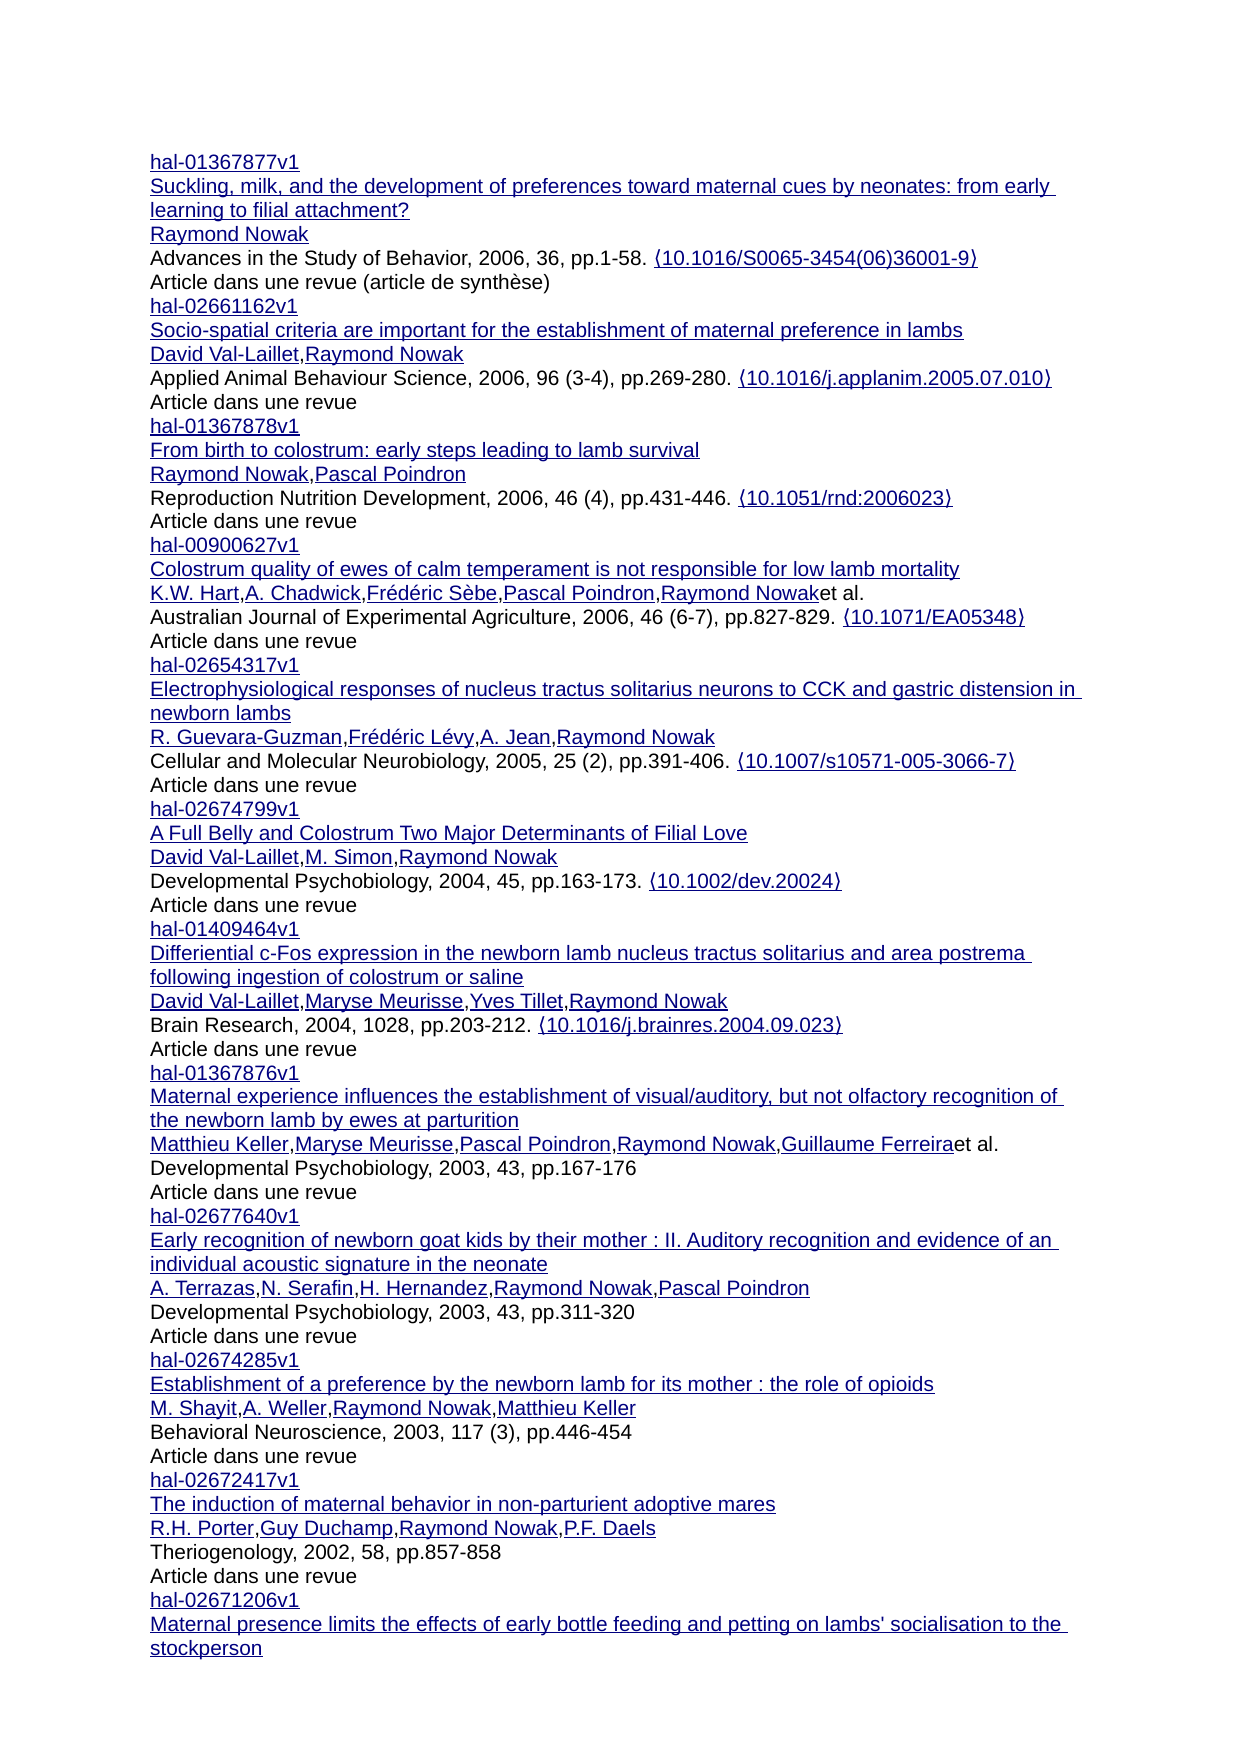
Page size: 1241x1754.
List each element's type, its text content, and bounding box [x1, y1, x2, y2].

table_cell hal-01367877v1 [150, 150, 1090, 174]
table_cell The induction of maternal behavior in non-parturient adoptive mares R.H. Porter,Guy Duchamp,Raymond Nowak,P.F. Daels Theriogenology, 2002, 58, pp.857-858 Article dans une revue hal-02671206v1 [150, 1492, 1090, 1611]
table_cell Early recognition of newborn goat kids by their mother : II. Auditory recognition and evidence of an individual acoustic signature in the neonate A. Terrazas,N. Serafin,H. Hernandez,Raymond Nowak,Pascal Poindron Developmental Psychobiology, 2003, 43, pp.311-320 Article dans une revue hal-02674285v1 [150, 1228, 1090, 1372]
table_cell Suckling, milk, and the development of preferences toward maternal cues by neonates: from early learning to filial attachment? Raymond Nowak Advances in the Study of Behavior, 2006, 36, pp.1-58. ⟨10.1016/S0065-3454(06)36001-9⟩ Article dans une revue (article de synthèse) hal-02661162v1 [150, 174, 1090, 318]
table_cell Maternal experience influences the establishment of visual/auditory, but not olfactory recognition of the newborn lamb by ewes at parturition Matthieu Keller,Maryse Meurisse,Pascal Poindron,Raymond Nowak,Guillaume Ferreiraet al. Developmental Psychobiology, 2003, 43, pp.167-176 Article dans une revue hal-02677640v1 [150, 1084, 1090, 1228]
table_cell A Full Belly and Colostrum Two Major Determinants of Filial Love David Val-Laillet,M. Simon,Raymond Nowak Developmental Psychobiology, 2004, 45, pp.163-173. ⟨10.1002/dev.20024⟩ Article dans une revue hal-01409464v1 [150, 821, 1090, 941]
table_cell Electrophysiological responses of nucleus tractus solitarius neurons to CCK and gastric distension in newborn lambs R. Guevara-Guzman,Frédéric Lévy,A. Jean,Raymond Nowak Cellular and Molecular Neurobiology, 2005, 25 (2), pp.391-406. ⟨10.1007/s10571-005-3066-7⟩ Article dans une revue hal-02674799v1 [150, 677, 1090, 821]
table_cell From birth to colostrum: early steps leading to lamb survival Raymond Nowak,Pascal Poindron Reproduction Nutrition Development, 2006, 46 (4), pp.431-446. ⟨10.1051/rnd:2006023⟩ Article dans une revue hal-00900627v1 [150, 438, 1090, 557]
table_cell Socio-spatial criteria are important for the establishment of maternal preference in lambs David Val-Laillet,Raymond Nowak Applied Animal Behaviour Science, 2006, 96 (3-4), pp.269-280. ⟨10.1016/j.applanim.2005.07.010⟩ Article dans une revue hal-01367878v1 [150, 318, 1090, 437]
table_cell Differiential c-Fos expression in the newborn lamb nucleus tractus solitarius and area postrema following ingestion of colostrum or saline David Val-Laillet,Maryse Meurisse,Yves Tillet,Raymond Nowak Brain Research, 2004, 1028, pp.203-212. ⟨10.1016/j.brainres.2004.09.023⟩ Article dans une revue hal-01367876v1 [150, 941, 1090, 1084]
table_cell Colostrum quality of ewes of calm temperament is not responsible for low lamb mortality K.W. Hart,A. Chadwick,Frédéric Sèbe,Pascal Poindron,Raymond Nowaket al. Australian Journal of Experimental Agriculture, 2006, 46 (6-7), pp.827-829. ⟨10.1071/EA05348⟩ Article dans une revue hal-02654317v1 [150, 557, 1090, 677]
table_cell Establishment of a preference by the newborn lamb for its mother : the role of opioids M. Shayit,A. Weller,Raymond Nowak,Matthieu Keller Behavioral Neuroscience, 2003, 117 (3), pp.446-454 Article dans une revue hal-02672417v1 [150, 1372, 1090, 1492]
table_cell Maternal presence limits the effects of early bottle feeding and petting on lambs' socialisation to the stockperson [150, 1611, 1090, 1659]
